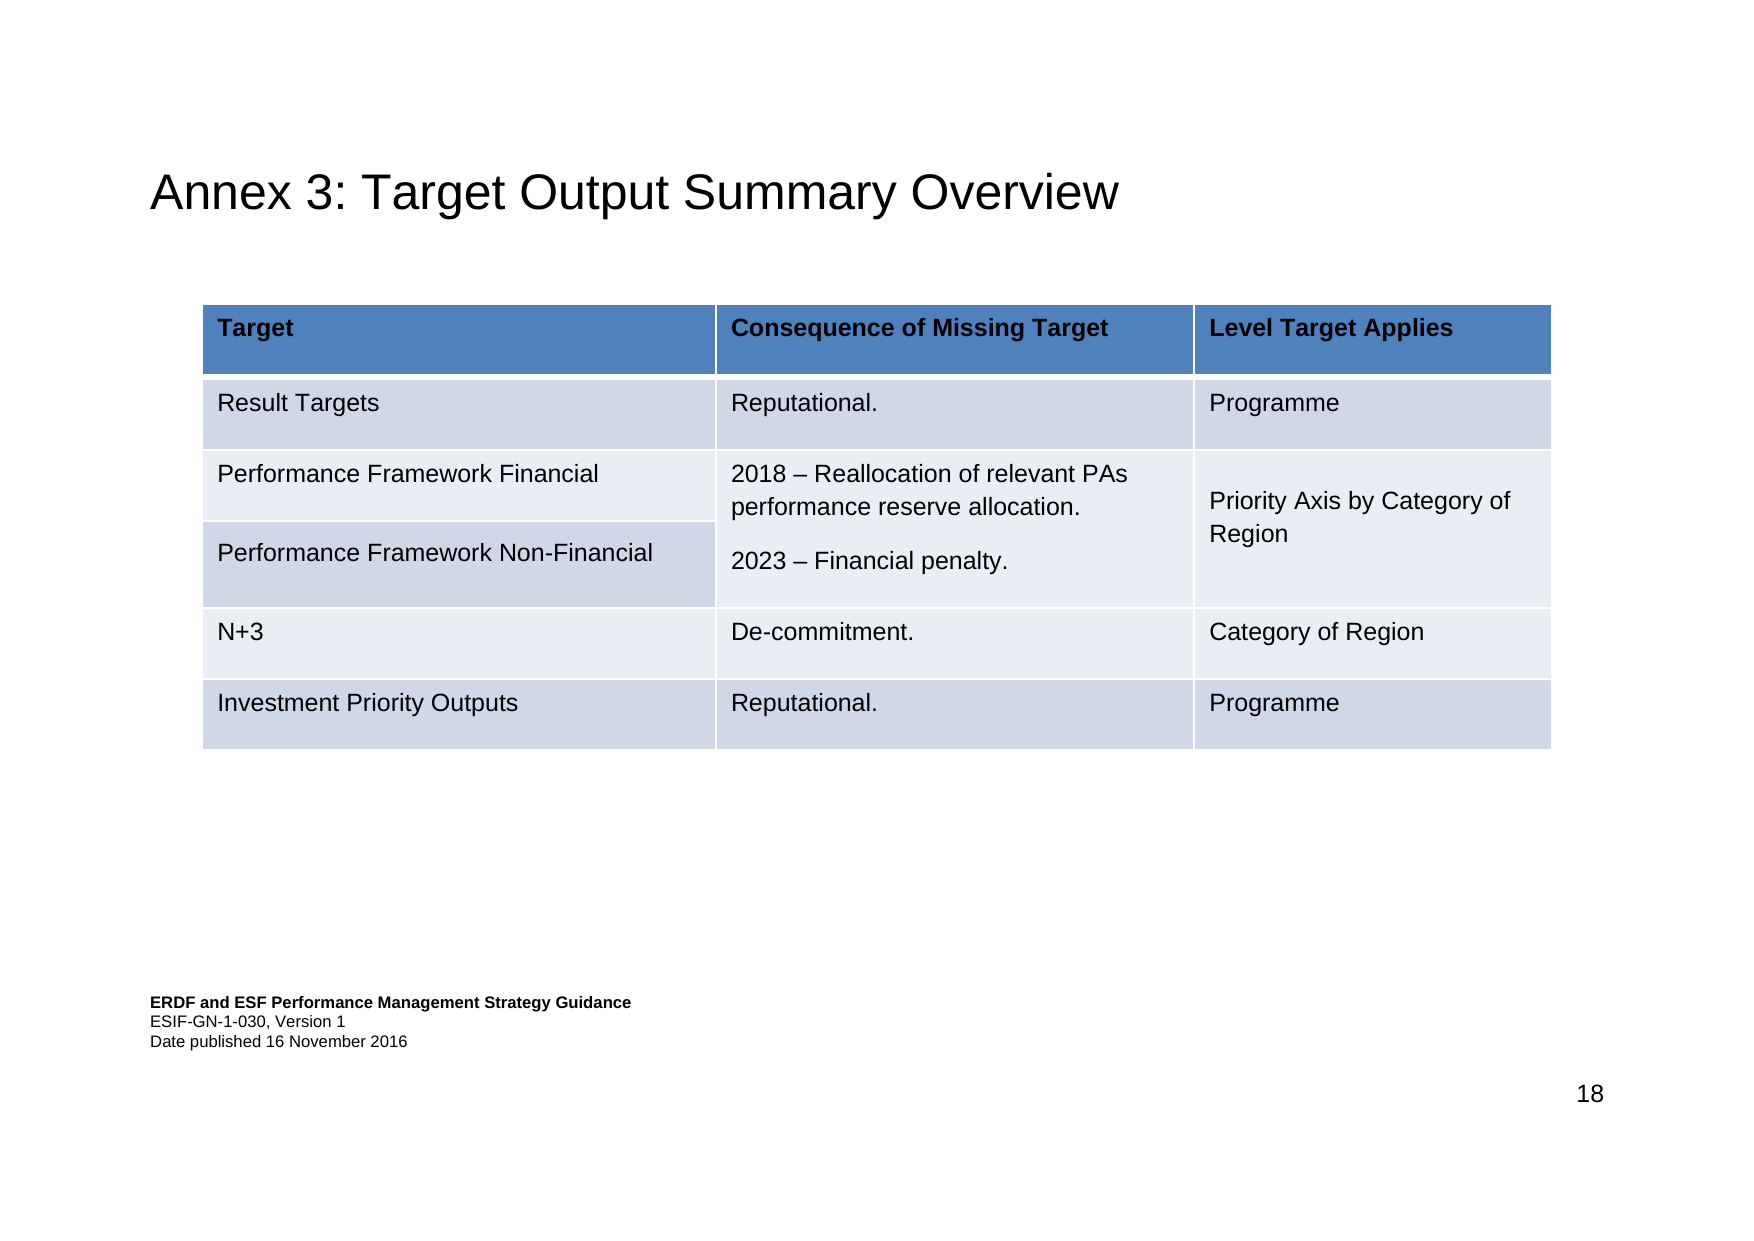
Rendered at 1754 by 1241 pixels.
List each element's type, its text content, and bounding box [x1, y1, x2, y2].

table_header Consequence of Missing Target [717, 305, 1193, 374]
table_header Target [203, 305, 715, 374]
table_cell Programme [1195, 380, 1551, 449]
table_cell Result Targets [203, 380, 715, 449]
table_cell 2018 – Reallocation of relevant PAs performance reserve allocation. 2023 – Financial penalty. [717, 451, 1193, 607]
table_cell Investment Priority Outputs [203, 680, 715, 749]
table_cell Category of Region [1195, 609, 1551, 678]
table_cell N+3 [203, 609, 715, 678]
table_cell Programme [1195, 680, 1551, 749]
table_cell Priority Axis by Category of Region [1195, 451, 1551, 607]
text Annex 3: Target Output Summary Overview [150, 162, 1604, 220]
table_header Level Target Applies [1195, 305, 1551, 374]
table_cell Reputational. [717, 380, 1193, 449]
table_cell De-commitment. [717, 609, 1193, 678]
table_cell Reputational. [717, 680, 1193, 749]
table_cell Performance Framework Financial [203, 451, 715, 520]
table_cell Performance Framework Non-Financial [203, 522, 715, 607]
